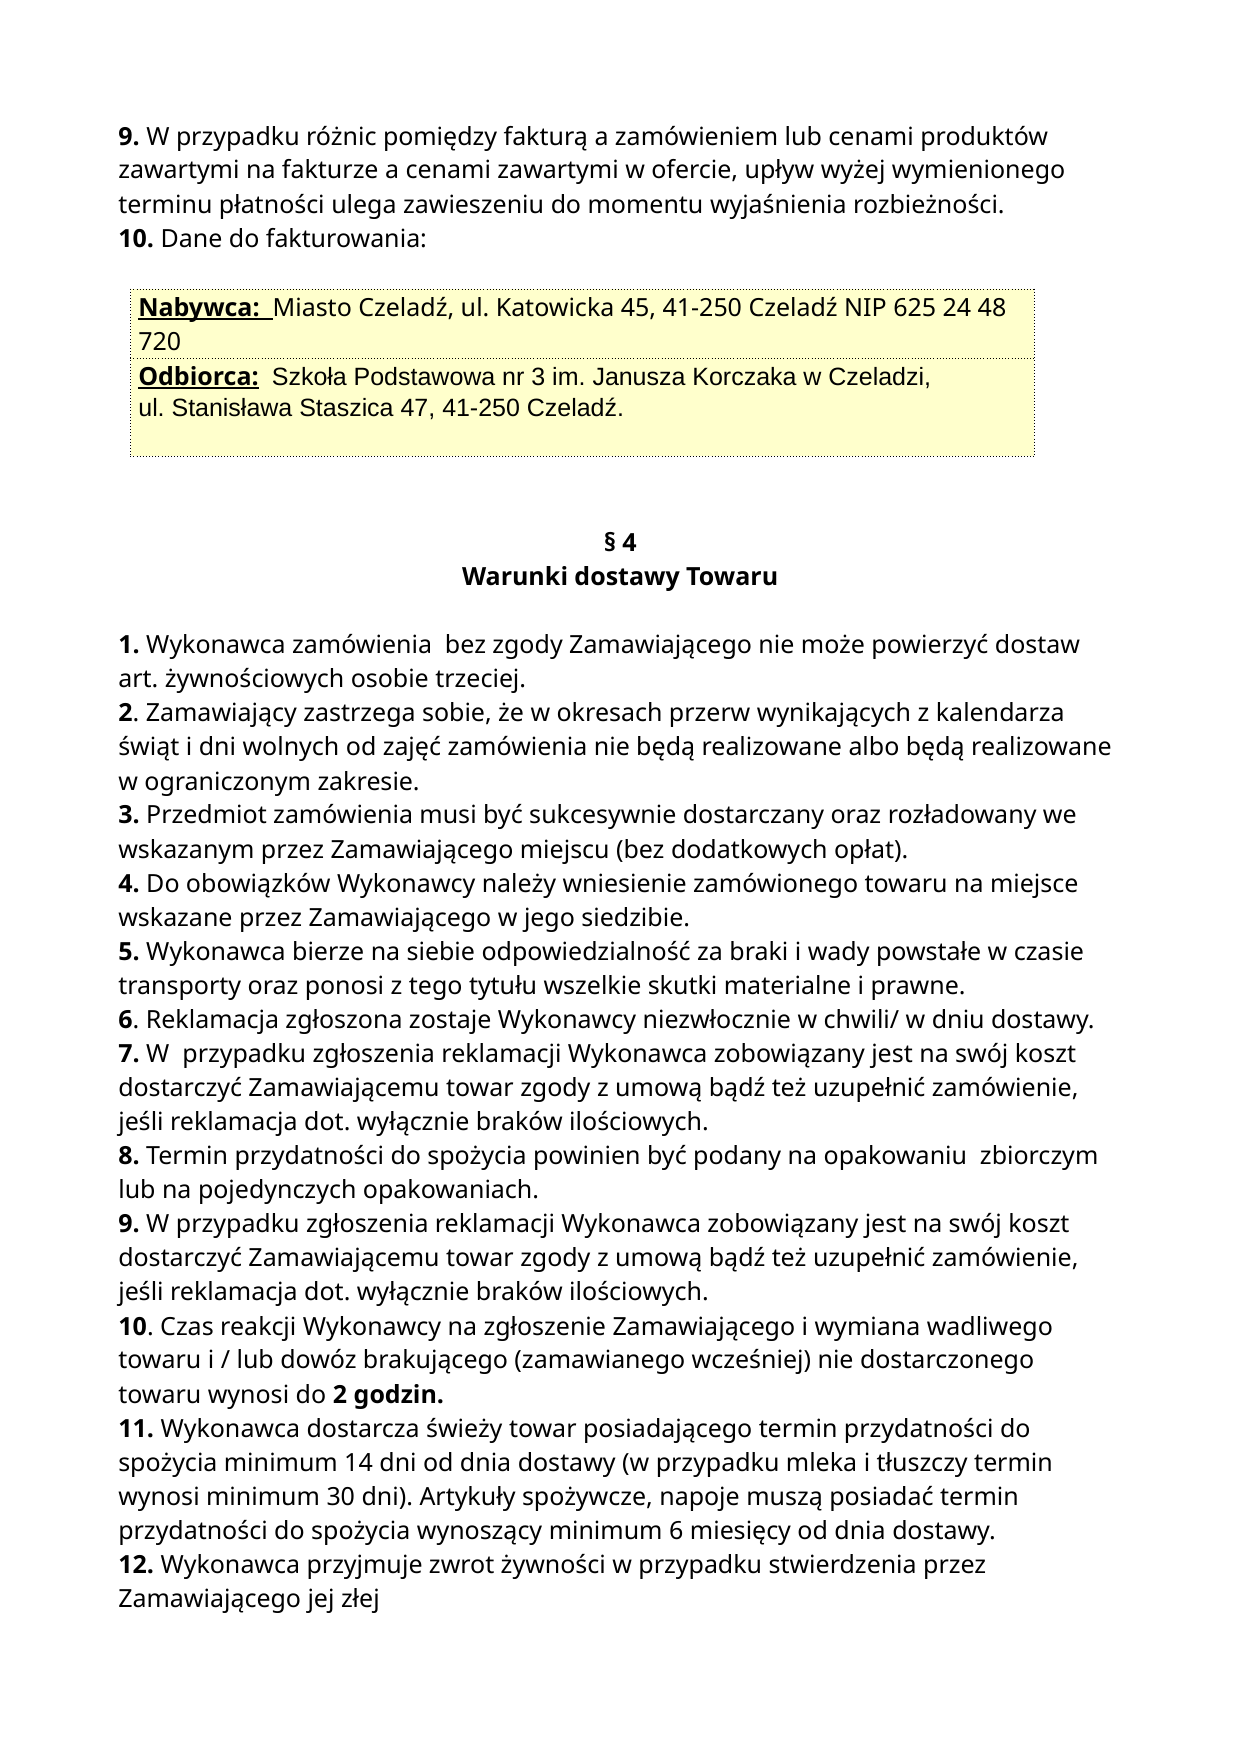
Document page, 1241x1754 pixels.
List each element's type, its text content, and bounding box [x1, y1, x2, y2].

text 9. W przypadku zgłoszenia reklamacji Wykonawca zobowiązany jest na swój koszt dostarczyć Zamawiającemu towar zgody z umową bądź też uzupełnić zamówienie, jeśli reklamacja dot. wyłącznie braków ilościowych. 10. Czas reakcji Wykonawcy na zgłoszenie Zamawiającego i wymiana wadliwego towaru i / lub dowóz brakującego (zamawianego wcześniej) nie dostarczonego towaru wynosi do 2 godzin. 11. Wykonawca dostarcza świeży towar posiadającego termin przydatności do spożycia minimum 14 dni od dnia dostawy (w przypadku mleka i tłuszczy termin wynosi minimum 30 dni). Artykuły spożywcze, napoje muszą posiadać termin przydatności do spożycia wynoszący minimum 6 miesięcy od dnia dostawy. 12. Wykonawca przyjmuje zwrot żywności w przypadku stwierdzenia przez Zamawiającego jej złej [118, 1206, 1122, 1615]
text 3. Przedmiot zamówienia musi być sukcesywnie dostarczany oraz rozładowany we wskazanym przez Zamawiającego miejscu (bez dodatkowych opłat). [118, 797, 1122, 865]
text 2. Zamawiający zastrzega sobie, że w okresach przerw wynikających z kalendarza świąt i dni wolnych od zajęć zamówienia nie będą realizowane albo będą realizowane w ograniczonym zakresie. [118, 695, 1122, 797]
table_header Nabywca: Miasto Czeladź, ul. Katowicka 45, 41-250 Czeladź NIP 625 24 48 720 [131, 289, 1034, 358]
text 9. W przypadku różnic pomiędzy fakturą a zamówieniem lub cenami produktów zawartymi na fakturze a cenami zawartymi w ofercie, upływ wyżej wymienionego terminu płatności ulega zawieszeniu do momentu wyjaśnienia rozbieżności. [118, 118, 1122, 220]
text 6. Reklamacja zgłoszona zostaje Wykonawcy niezwłocznie w chwili/ w dniu dostawy. [118, 1002, 1122, 1036]
text Warunki dostawy Towaru [118, 559, 1122, 593]
text 5. Wykonawca bierze na siebie odpowiedzialność za braki i wady powstałe w czasie transporty oraz ponosi z tego tytułu wszelkie skutki materialne i prawne. [118, 933, 1122, 1002]
text 4. Do obowiązków Wykonawcy należy wniesienie zamówionego towaru na miejsce wskazane przez Zamawiającego w jego siedzibie. [118, 865, 1122, 933]
text 7. W przypadku zgłoszenia reklamacji Wykonawca zobowiązany jest na swój koszt dostarczyć Zamawiającemu towar zgody z umową bądź też uzupełnić zamówienie, jeśli reklamacja dot. wyłącznie braków ilościowych. [118, 1036, 1122, 1138]
text 10. Dane do fakturowania: [118, 220, 1122, 254]
text 1. Wykonawca zamówienia bez zgody Zamawiającego nie może powierzyć dostaw art. żywnościowych osobie trzeciej. [118, 627, 1122, 695]
text 8. Termin przydatności do spożycia powinien być podany na opakowaniu zbiorczym lub na pojedynczych opakowaniach. [118, 1138, 1122, 1206]
text § 4 [118, 525, 1122, 559]
table_cell Odbiorca: Szkoła Podstawowa nr 3 im. Janusza Korczaka w Czeladzi, ul. Stanisława Staszica 47, 41-250 Czeladź. [131, 358, 1034, 456]
